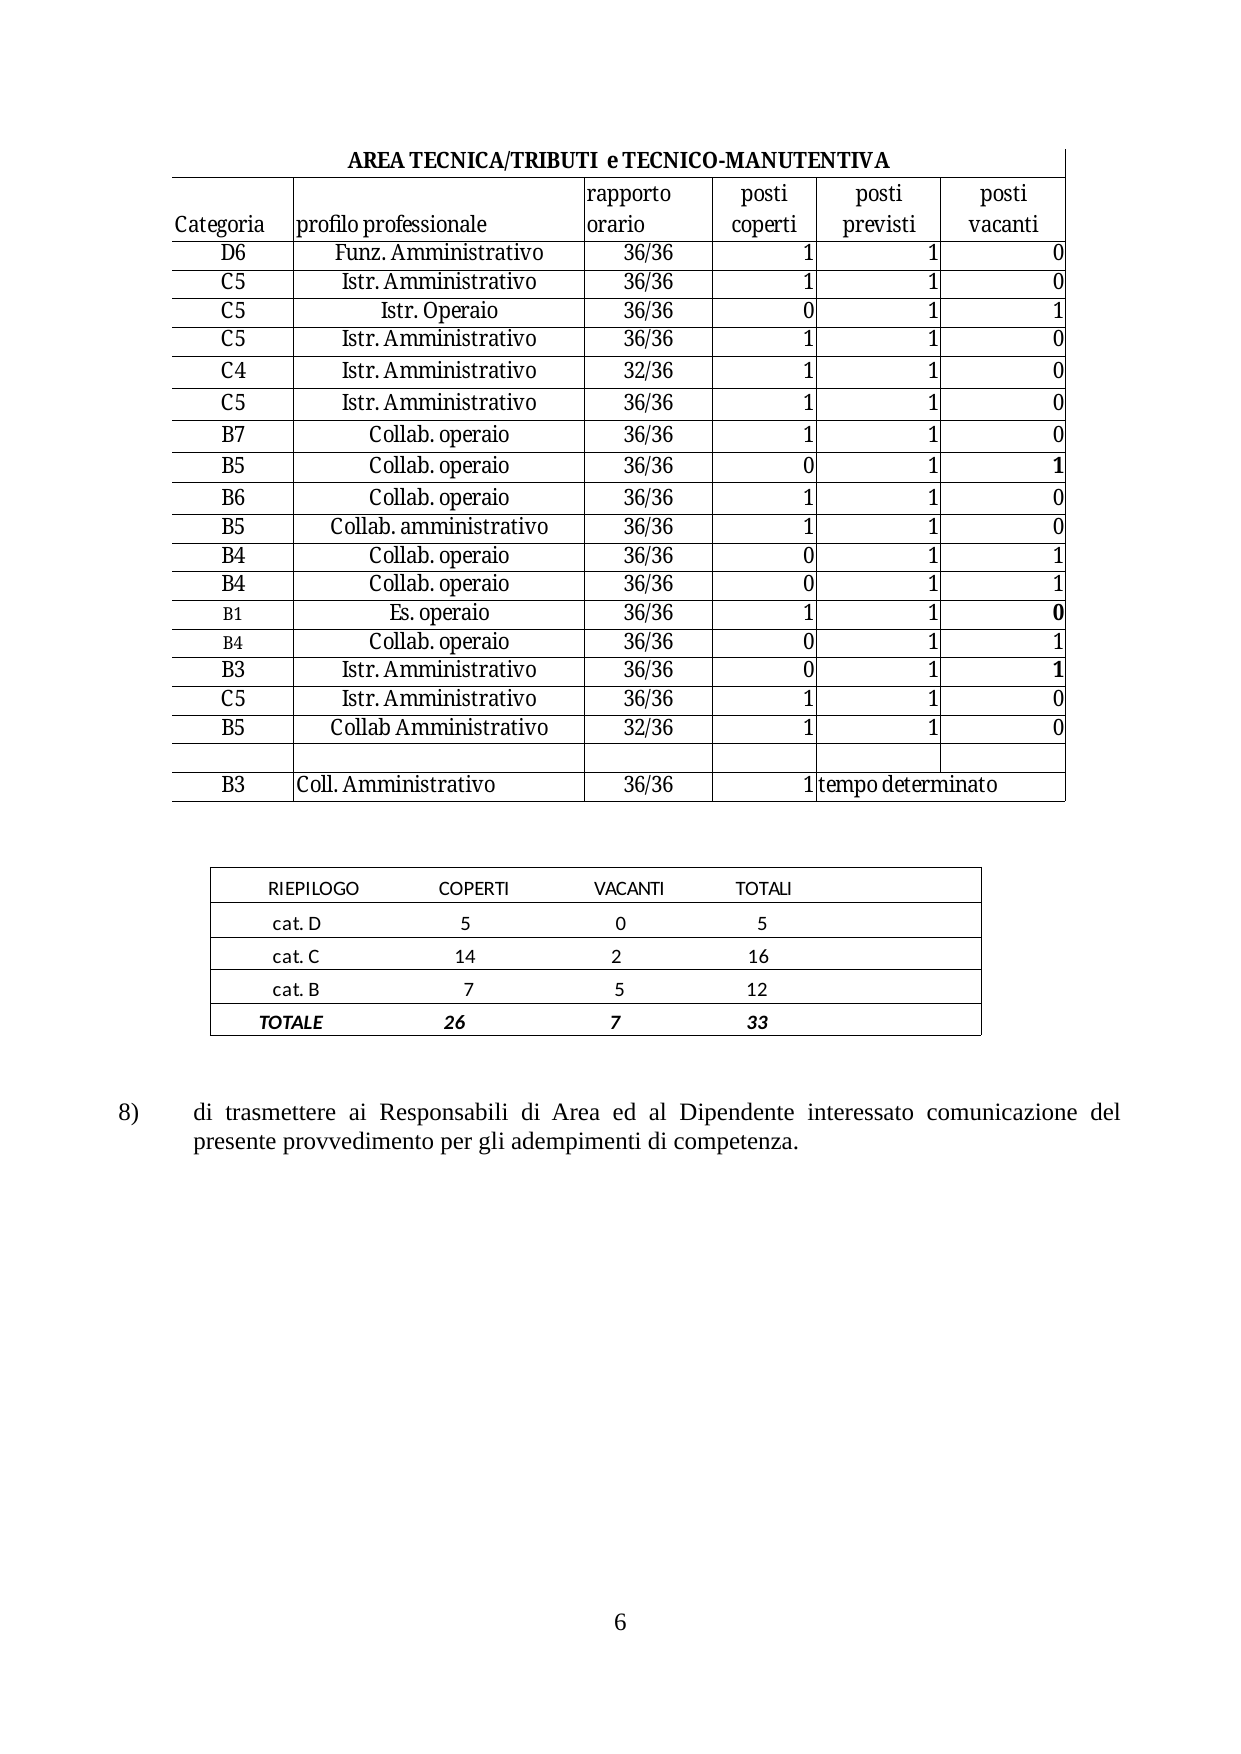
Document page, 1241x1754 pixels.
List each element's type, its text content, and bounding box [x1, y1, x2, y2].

list di trasmettere ai Responsabili di Area ed al Dipendente interessato comunicazione del presente provvedimento per gli adempimenti di competenza. [118, 1097, 1122, 1154]
